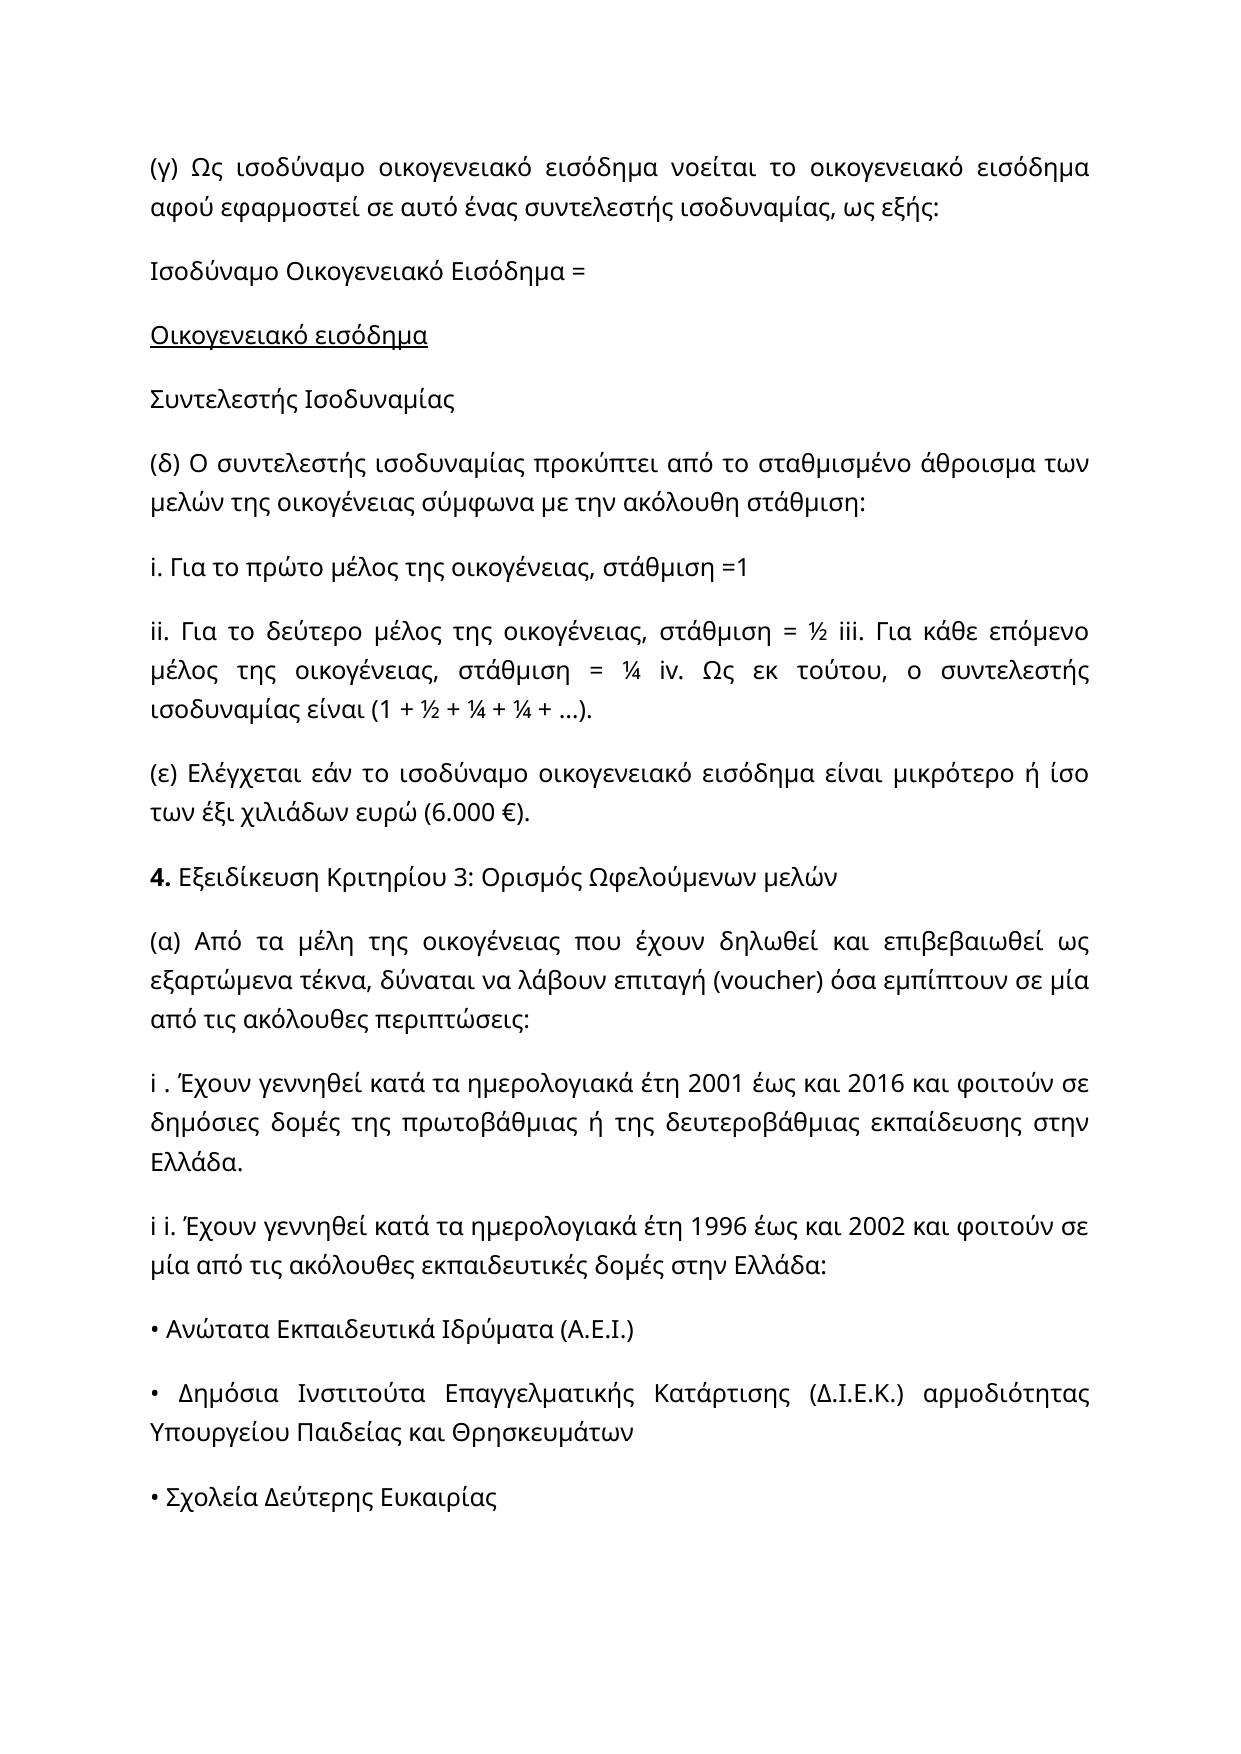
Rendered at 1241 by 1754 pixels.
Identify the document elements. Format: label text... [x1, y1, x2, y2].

text Συντελεστής Ισοδυναμίας [150, 382, 1090, 416]
text i . Έχουν γεννηθεί κατά τα ημερολογιακά έτη 2001 έως και 2016 και φοιτούν σε δημόσιες δομές της πρωτοβάθμιας ή της δευτεροβάθμιας εκπαίδευσης στην Ελλάδα. [150, 1066, 1090, 1178]
text 4. Εξειδίκευση Κριτηρίου 3: Ορισμός Ωφελούμενων μελών [150, 859, 1090, 893]
text ii. Για το δεύτερο μέλος της οικογένειας, στάθμιση = ½ iii. Για κάθε επόμενο μέλος της οικογένειας, στάθμιση = ¼ iv. Ως εκ τούτου, ο συντελεστής ισοδυναμίας είναι (1 + ½ + ¼ + ¼ + …). [150, 613, 1090, 726]
text (δ) Ο συντελεστής ισοδυναμίας προκύπτει από το σταθμισμένο άθροισμα των μελών της οικογένειας σύμφωνα με την ακόλουθη στάθμιση: [150, 446, 1090, 519]
text Ισοδύναμο Οικογενειακό Εισόδημα = [150, 253, 1090, 287]
text (γ) Ως ισοδύναμο οικογενειακό εισόδημα νοείται το οικογενειακό εισόδημα αφού εφαρμοστεί σε αυτό ένας συντελεστής ισοδυναμίας, ως εξής: [150, 150, 1090, 223]
text • Ανώτατα Εκπαιδευτικά Ιδρύματα (Α.Ε.Ι.) [150, 1312, 1090, 1346]
text • Δημόσια Ινστιτούτα Επαγγελματικής Κατάρτισης (Δ.Ι.Ε.Κ.) αρμοδιότητας Υπουργείου Παιδείας και Θρησκευμάτων [150, 1376, 1090, 1449]
text i i. Έχουν γεννηθεί κατά τα ημερολογιακά έτη 1996 έως και 2002 και φοιτούν σε μία από τις ακόλουθες εκπαιδευτικές δομές στην Ελλάδα: [150, 1208, 1090, 1282]
text (ε) Ελέγχεται εάν το ισοδύναμο οικογενειακό εισόδημα είναι μικρότερο ή ίσο των έξι χιλιάδων ευρώ (6.000 €). [150, 756, 1090, 829]
text Οικογενειακό εισόδημα [150, 317, 1090, 352]
text i. Για το πρώτο μέλος της οικογένειας, στάθμιση =1 [150, 549, 1090, 583]
text (α) Από τα μέλη της οικογένειας που έχουν δηλωθεί και επιβεβαιωθεί ως εξαρτώμενα τέκνα, δύναται να λάβουν επιταγή (voucher) όσα εμπίπτουν σε μία από τις ακόλουθες περιπτώσεις: [150, 923, 1090, 1036]
text • Σχολεία Δεύτερης Ευκαιρίας [150, 1479, 1090, 1513]
